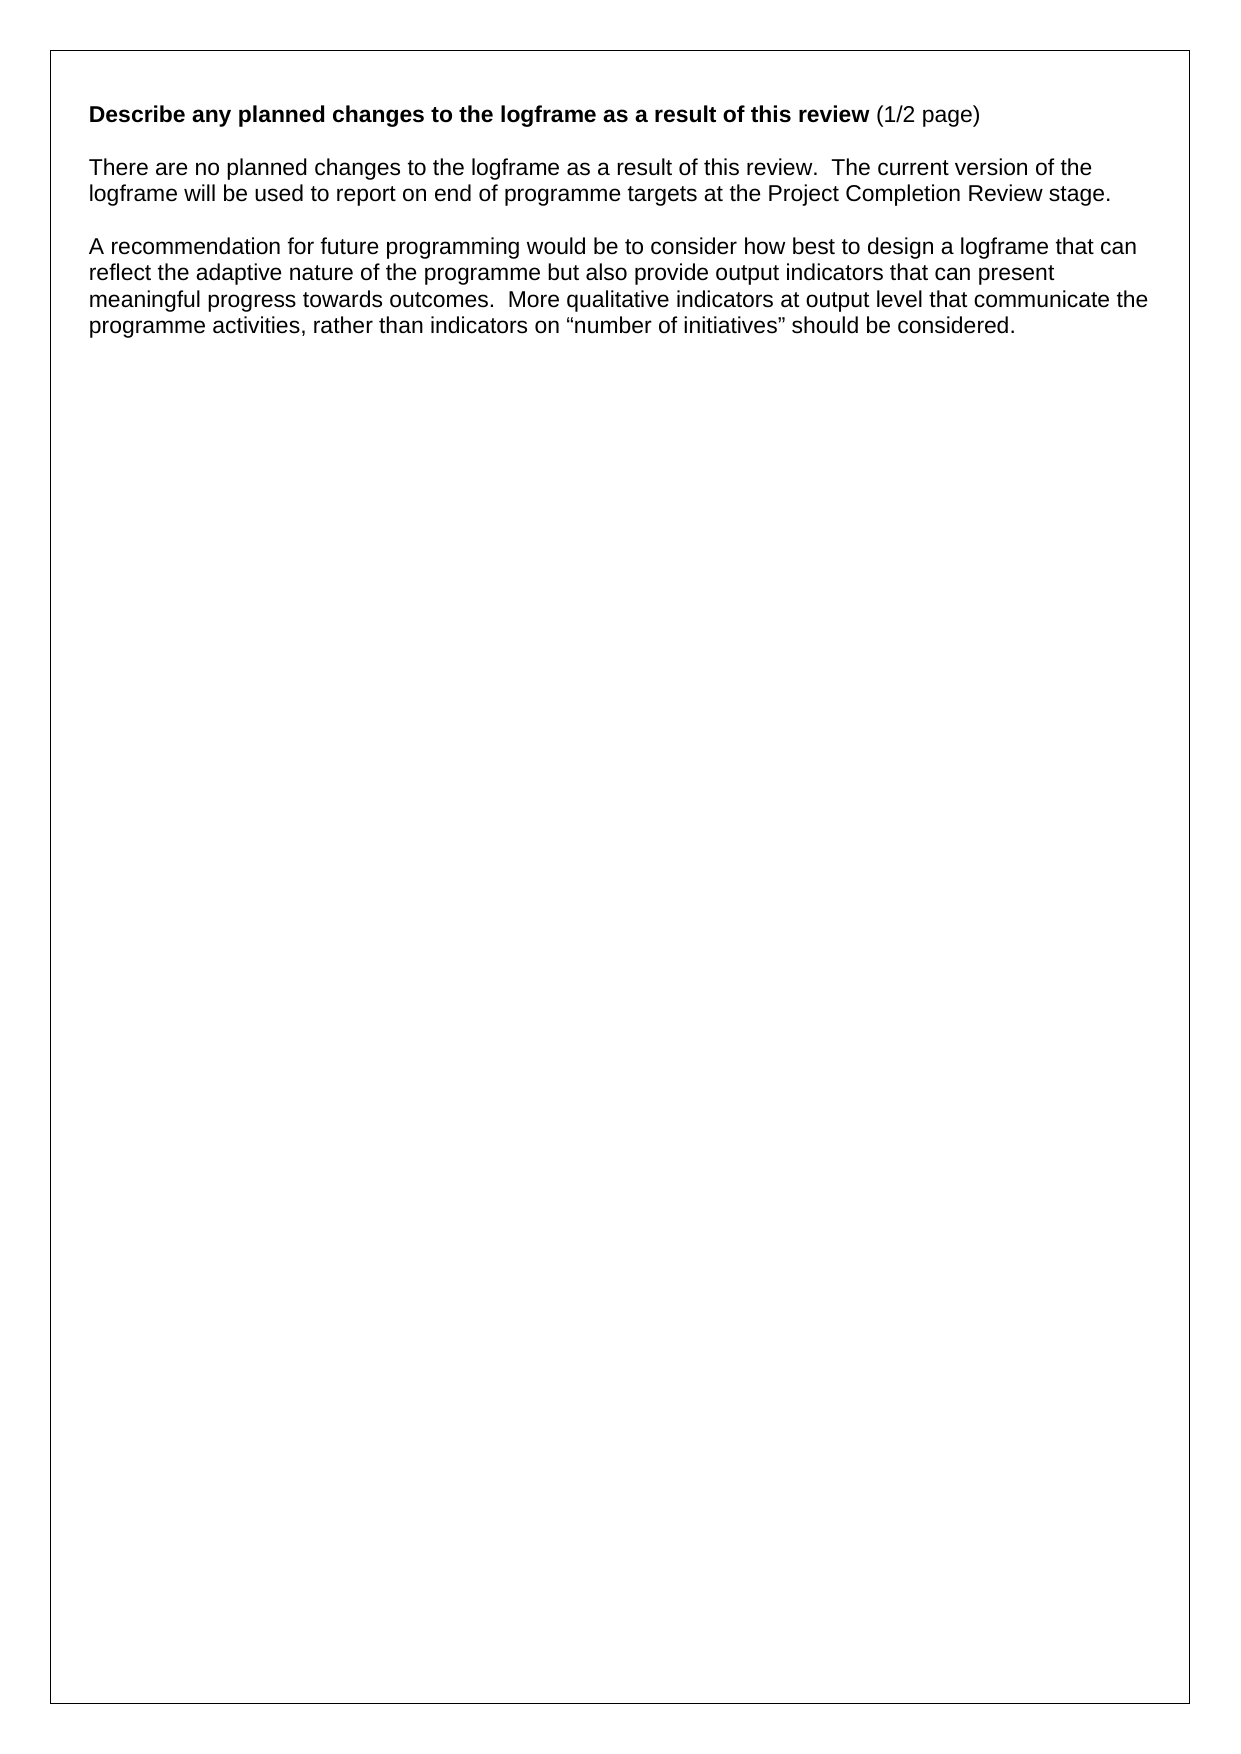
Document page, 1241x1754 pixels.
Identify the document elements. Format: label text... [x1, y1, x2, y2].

text Describe any planned changes to the logframe as a result of this review (1/2 page) [89, 101, 1152, 128]
text A recommendation for future programming would be to consider how best to design a logframe that can reflect the adaptive nature of the programme but also provide output indicators that can present meaningful progress towards outcomes. More qualitative indicators at output level that communicate the programme activities, rather than indicators on “number of initiatives” should be considered. [89, 233, 1152, 338]
text There are no planned changes to the logframe as a result of this review. The current version of the logframe will be used to report on end of programme targets at the Project Completion Review stage. [89, 154, 1152, 207]
